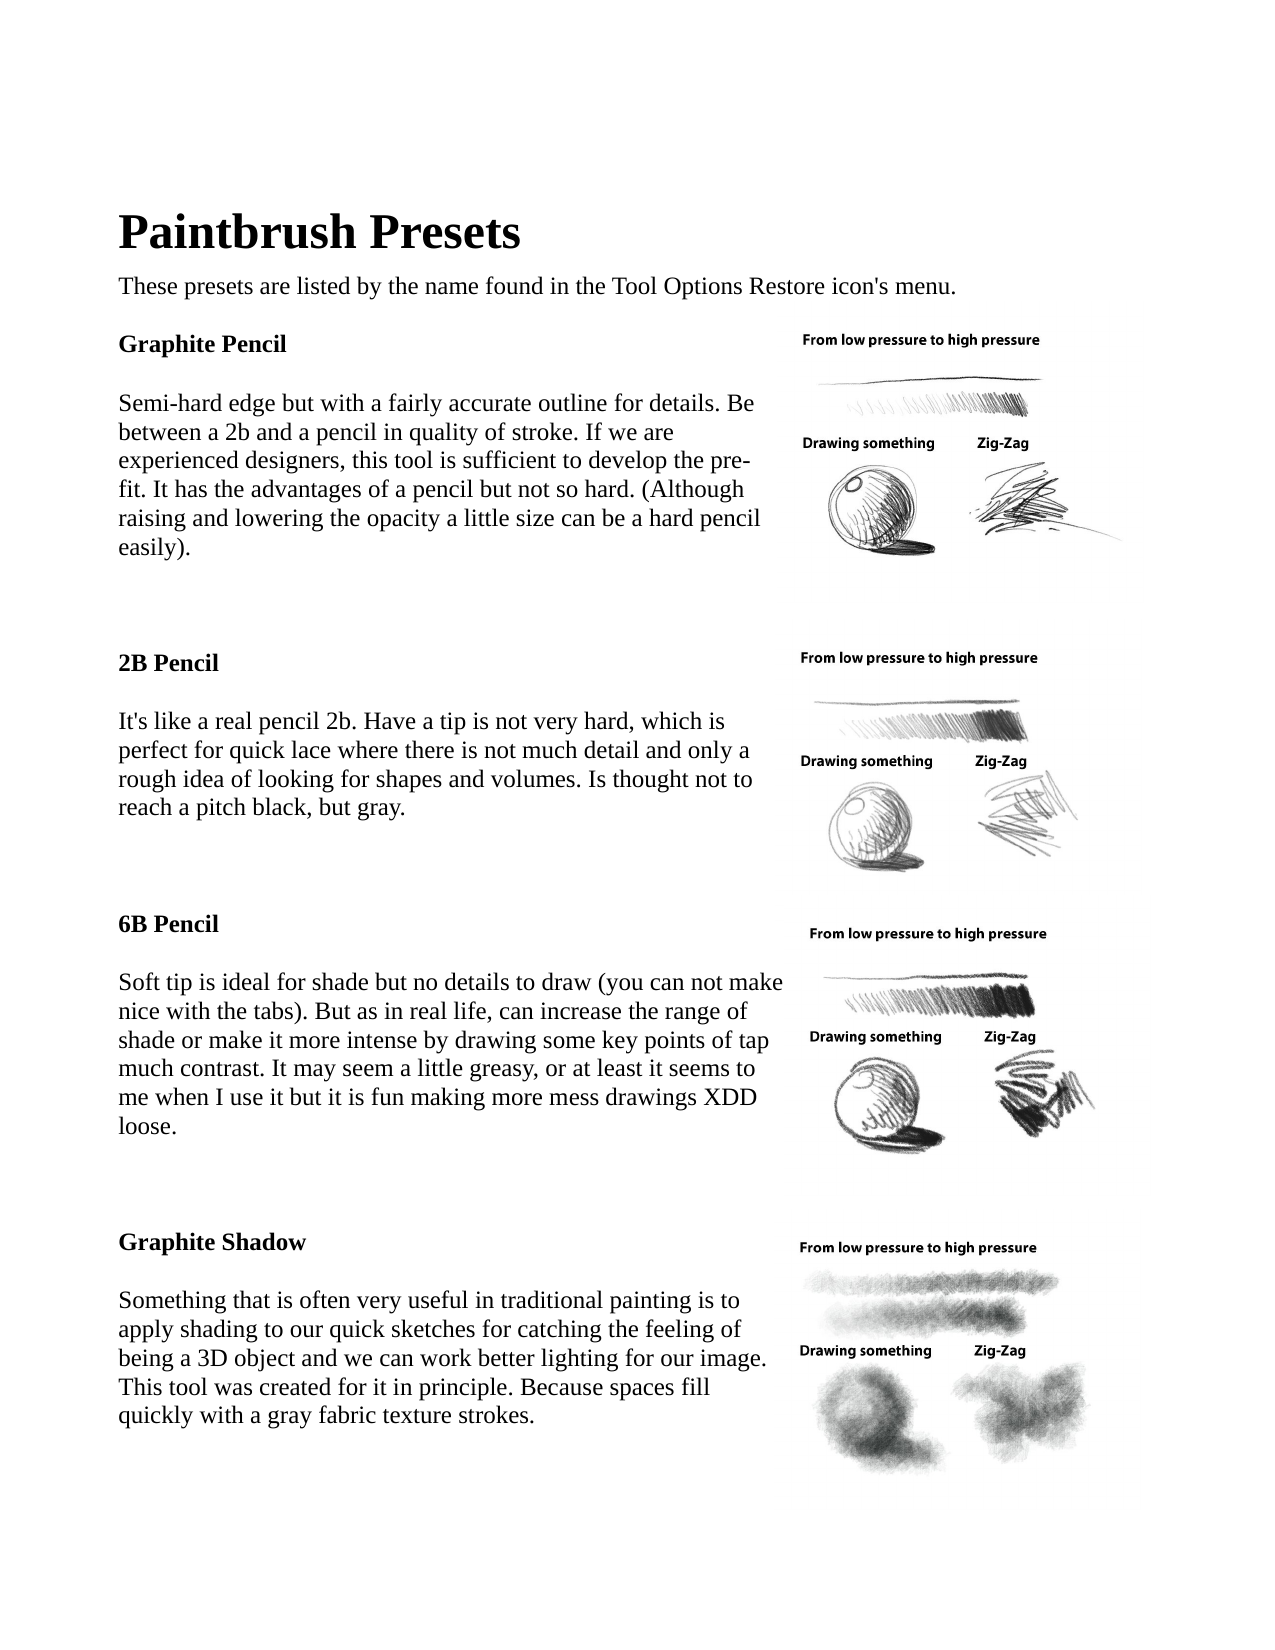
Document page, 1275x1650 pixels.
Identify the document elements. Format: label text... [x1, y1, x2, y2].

picture [777, 301, 1144, 603]
text [1141, 1227, 1157, 1256]
text Graphite Pencil [118, 329, 777, 358]
picture [774, 1209, 1141, 1510]
text Something that is often very useful in traditional painting is to apply shading to our quick sketches for catching the feeling of being a 3D object and we can work better lighting for our image. This tool was created for it in principle. Because spaces fill quickly with a gray fabric texture strokes. [118, 1286, 774, 1429]
subtitle Paintbrush Presets [118, 201, 1157, 259]
text [1142, 648, 1157, 677]
text Graphite Shadow [118, 1227, 774, 1256]
text Soft tip is ideal for shade but no details to draw (you can not make nice with the tabs). But as in real life, can increase the range of shade or make it more intense by drawing some key points of tap much contrast. It may seem a little greasy, or at least it seems to me when I use it but it is fun making more mess drawings XDD loose. [118, 967, 784, 1140]
text 6B Pencil [118, 909, 784, 938]
text Semi-hard edge but with a fairly accurate outline for details. Be between a 2b and a pencil in quality of stroke. If we are experienced designers, this tool is sufficient to develop the pre-fit. It has the advantages of a pencil but not so hard. (Although raising and lowering the opacity a little size can be a hard pencil easily). [118, 388, 777, 560]
text [1144, 329, 1157, 358]
picture [775, 619, 1151, 1196]
text These presets are listed by the name found in the Tool Options Restore icon's menu. [118, 271, 1157, 300]
text 2B Pencil [118, 648, 775, 677]
text It's like a real pencil 2b. Have a tip is not very hard, which is perfect for quick lace where there is not much detail and only a rough idea of looking for shapes and volumes. Is thought not to reach a pitch black, but gray. [118, 706, 775, 821]
